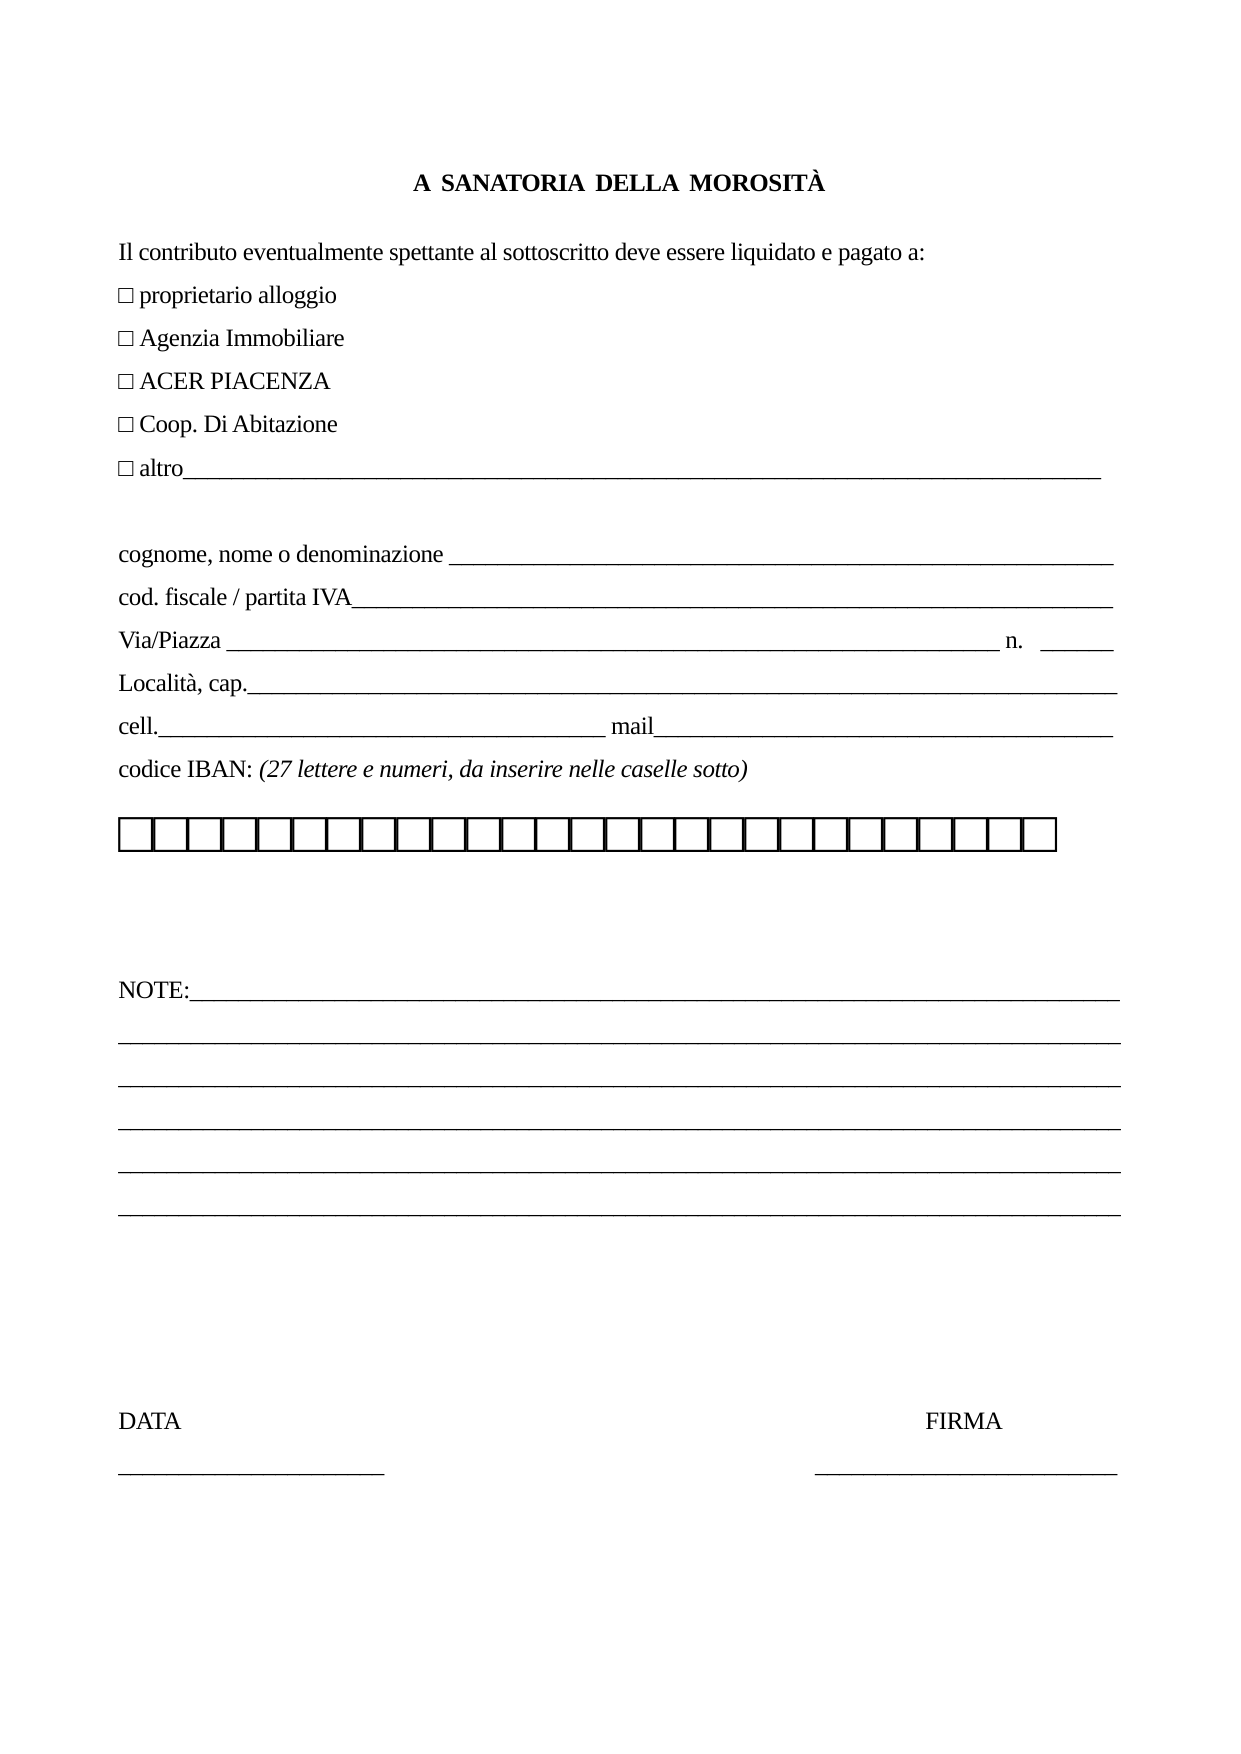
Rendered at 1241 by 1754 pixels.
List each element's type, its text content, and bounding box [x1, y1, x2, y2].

text DATA FIRMA [118, 1406, 1122, 1435]
list □ proprietario alloggio [118, 280, 1122, 309]
text cell._____________________________________ mail______________________________________ [118, 711, 1122, 740]
text □□□□□□□□□□□□□□□□□□□□□□□□□□□ [118, 798, 1122, 865]
list Il contributo eventualmente spettante al sottoscritto deve essere liquidato e pagato a: [118, 237, 1122, 266]
list □ ACER PIACENZA [118, 366, 1122, 395]
list Via/Piazza ________________________________________________________________ n. ______ [118, 625, 1122, 654]
list □ Coop. Di Abitazione [118, 409, 1122, 438]
text A SANATORIA DELLA MOROSITÀ [118, 161, 1122, 199]
list cod. fiscale / partita IVA_______________________________________________________________ [118, 582, 1122, 611]
text ____________________________________________________________________________________________________________________________________________________________________________________________________________________________________________________________________________________________________________________________________________ [118, 1061, 1122, 1219]
list □ Agenzia Immobiliare [118, 323, 1122, 352]
text codice IBAN: (27 lettere e numeri, da inserire nelle caselle sotto) [118, 754, 1122, 783]
text NOTE:________________________________________________________________________________________________________________________________________________________________ [118, 975, 1122, 1047]
list cognome, nome o denominazione _______________________________________________________ [118, 539, 1122, 568]
text Località, cap.________________________________________________________________________ [118, 668, 1122, 697]
list □ altro____________________________________________________________________________ [118, 453, 1122, 481]
text ______________________ _________________________ [118, 1449, 1122, 1478]
